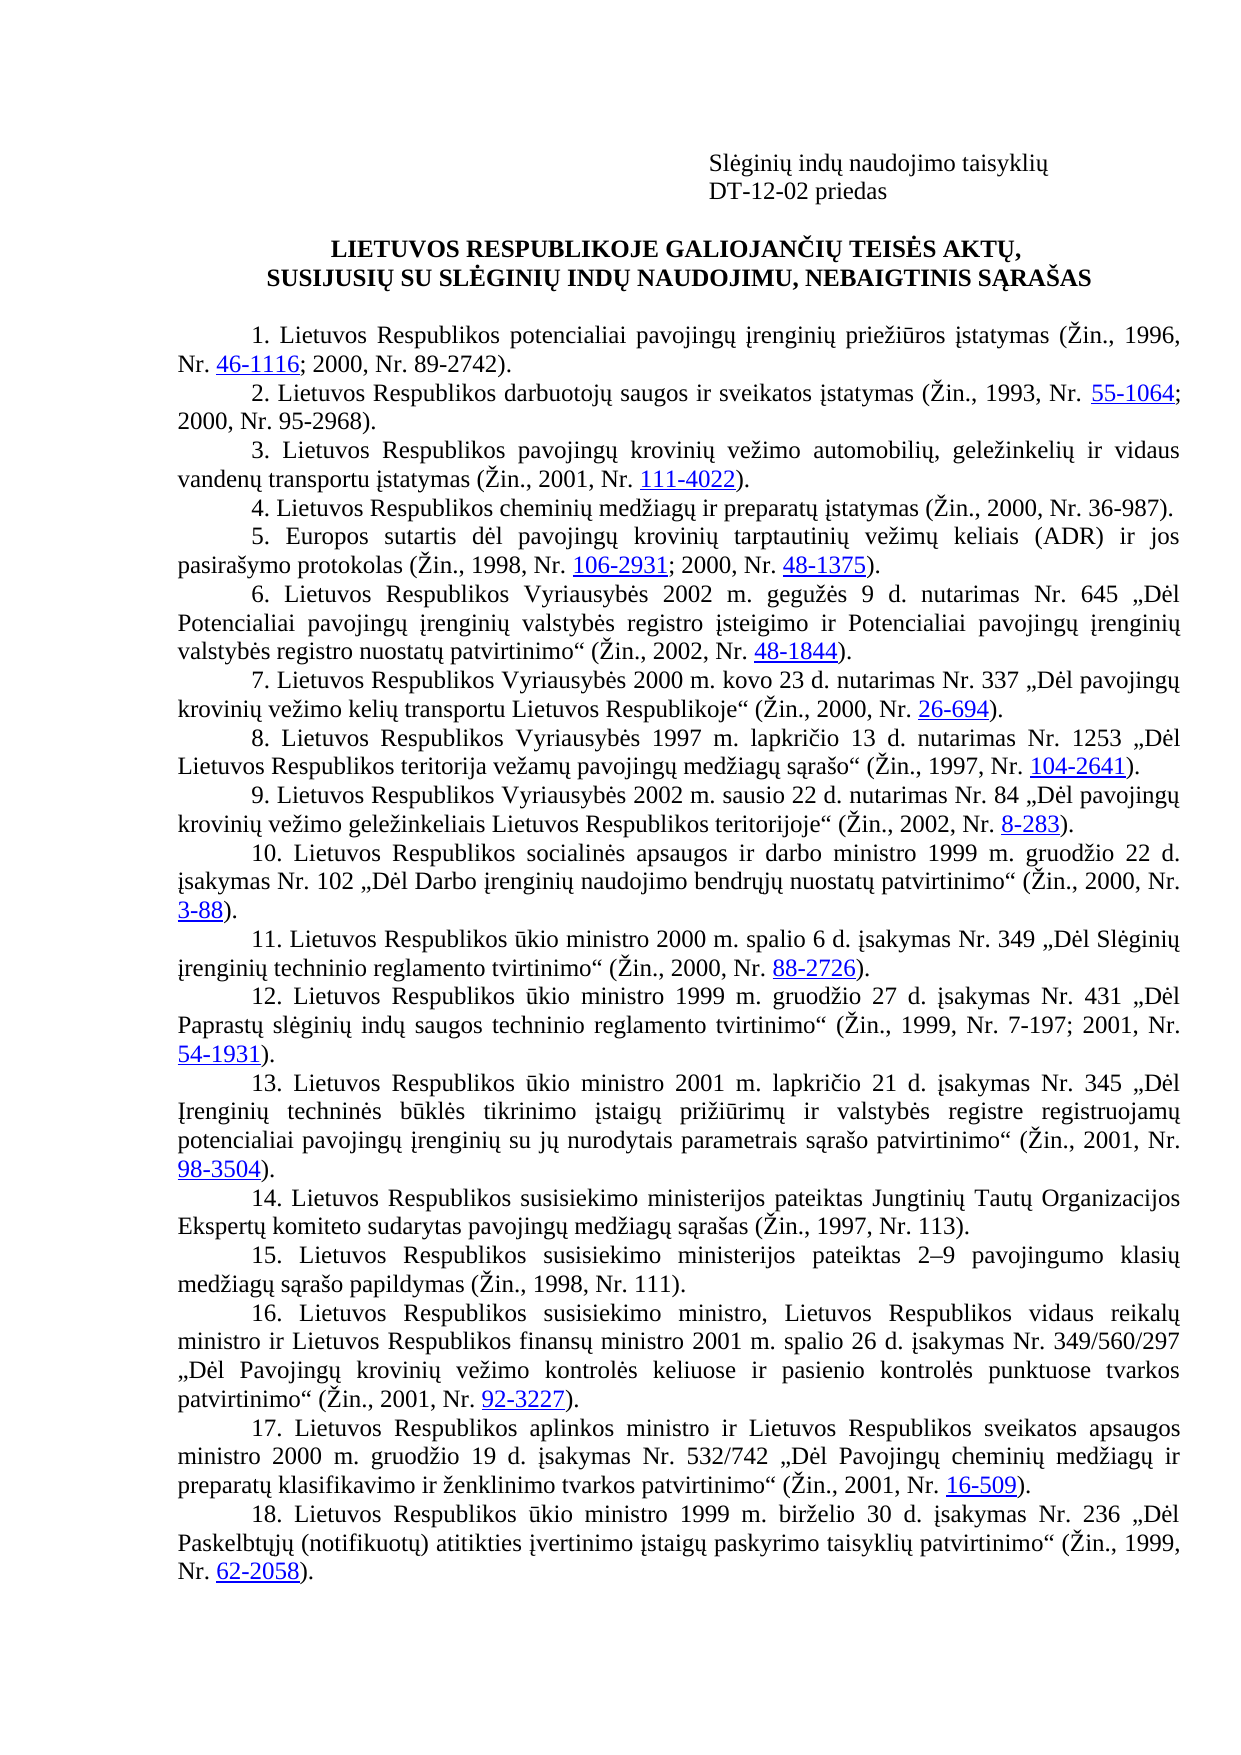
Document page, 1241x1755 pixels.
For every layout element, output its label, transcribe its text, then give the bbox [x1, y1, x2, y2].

text 11. Lietuvos Respublikos ūkio ministro 2000 m. spalio 6 d. įsakymas Nr. 349 „Dėl Slėginių įrenginių techninio reglamento tvirtinimo“ (Žin., 2000, Nr. 88-2726). [177, 924, 1181, 981]
text 8. Lietuvos Respublikos Vyriausybės 1997 m. lapkričio 13 d. nutarimas Nr. 1253 „Dėl Lietuvos Respublikos teritorija vežamų pavojingų medžiagų sąrašo“ (Žin., 1997, Nr. 104-2641). [177, 723, 1181, 780]
text 14. Lietuvos Respublikos susisiekimo ministerijos pateiktas Jungtinių Tautų Organizacijos Ekspertų komiteto sudarytas pavojingų medžiagų sąrašas (Žin., 1997, Nr. 113). [177, 1183, 1181, 1240]
text 12. Lietuvos Respublikos ūkio ministro 1999 m. gruodžio 27 d. įsakymas Nr. 431 „Dėl Paprastų slėginių indų saugos techninio reglamento tvirtinimo“ (Žin., 1999, Nr. 7-197; 2001, Nr. 54-1931). [177, 981, 1181, 1068]
text 2. Lietuvos Respublikos darbuotojų saugos ir sveikatos įstatymas (Žin., 1993, Nr. 55-1064; 2000, Nr. 95-2968). [177, 378, 1181, 435]
text 17. Lietuvos Respublikos aplinkos ministro ir Lietuvos Respublikos sveikatos apsaugos ministro 2000 m. gruodžio 19 d. įsakymas Nr. 532/742 „Dėl Pavojingų cheminių medžiagų ir preparatų klasifikavimo ir ženklinimo tvarkos patvirtinimo“ (Žin., 2001, Nr. 16-509). [177, 1413, 1181, 1499]
text 4. Lietuvos Respublikos cheminių medžiagų ir preparatų įstatymas (Žin., 2000, Nr. 36‑987). [177, 493, 1181, 521]
text Slėginių indų naudojimo taisyklių [177, 148, 1181, 176]
text 18. Lietuvos Respublikos ūkio ministro 1999 m. birželio 30 d. įsakymas Nr. 236 „Dėl Paskelbtųjų (notifikuotų) atitikties įvertinimo įstaigų paskyrimo taisyklių patvirtinimo“ (Žin., 1999, Nr. 62-2058). [177, 1499, 1181, 1585]
text 9. Lietuvos Respublikos Vyriausybės 2002 m. sausio 22 d. nutarimas Nr. 84 „Dėl pavojingų krovinių vežimo geležinkeliais Lietuvos Respublikos teritorijoje“ (Žin., 2002, Nr. 8-283). [177, 780, 1181, 838]
text 15. Lietuvos Respublikos susisiekimo ministerijos pateiktas 2–9 pavojingumo klasių medžiagų sąrašo papildymas (Žin., 1998, Nr. 111). [177, 1240, 1181, 1298]
text 5. Europos sutartis dėl pavojingų krovinių tarptautinių vežimų keliais (ADR) ir jos pasirašymo protokolas (Žin., 1998, Nr. 106-2931; 2000, Nr. 48-1375). [177, 521, 1181, 579]
text 10. Lietuvos Respublikos socialinės apsaugos ir darbo ministro 1999 m. gruodžio 22 d. įsakymas Nr. 102 „Dėl Darbo įrenginių naudojimo bendrųjų nuostatų patvirtinimo“ (Žin., 2000, Nr. 3-88). [177, 838, 1181, 924]
text DT-12-02 priedas [177, 176, 1181, 205]
text 3. Lietuvos Respublikos pavojingų krovinių vežimo automobilių, geležinkelių ir vidaus vandenų transportu įstatymas (Žin., 2001, Nr. 111-4022). [177, 435, 1181, 493]
text SUSIJUSIŲ SU SLĖGINIŲ INDŲ NAUDOJIMU, NEBAIGTINIS SĄRAŠAS [177, 263, 1181, 291]
text 7. Lietuvos Respublikos Vyriausybės 2000 m. kovo 23 d. nutarimas Nr. 337 „Dėl pavojingų krovinių vežimo kelių transportu Lietuvos Respublikoje“ (Žin., 2000, Nr. 26-694). [177, 665, 1181, 723]
text LIETUVOS RESPUBLIKOJE GALIOJANČIŲ TEISĖS AKTŲ, [177, 234, 1181, 263]
text 1. Lietuvos Respublikos potencialiai pavojingų įrenginių priežiūros įstatymas (Žin., 1996, Nr. 46-1116; 2000, Nr. 89-2742). [177, 320, 1181, 378]
text 16. Lietuvos Respublikos susisiekimo ministro, Lietuvos Respublikos vidaus reikalų ministro ir Lietuvos Respublikos finansų ministro 2001 m. spalio 26 d. įsakymas Nr. 349/560/297 „Dėl Pavojingų krovinių vežimo kontrolės keliuose ir pasienio kontrolės punktuose tvarkos patvirtinimo“ (Žin., 2001, Nr. 92-3227). [177, 1298, 1181, 1413]
text 13. Lietuvos Respublikos ūkio ministro 2001 m. lapkričio 21 d. įsakymas Nr. 345 „Dėl Įrenginių techninės būklės tikrinimo įstaigų prižiūrimų ir valstybės registre registruojamų potencialiai pavojingų įrenginių su jų nurodytais parametrais sąrašo patvirtinimo“ (Žin., 2001, Nr. 98-3504). [177, 1068, 1181, 1183]
text 6. Lietuvos Respublikos Vyriausybės 2002 m. gegužės 9 d. nutarimas Nr. 645 „Dėl Potencialiai pavojingų įrenginių valstybės registro įsteigimo ir Potencialiai pavojingų įrenginių valstybės registro nuostatų patvirtinimo“ (Žin., 2002, Nr. 48-1844). [177, 579, 1181, 665]
